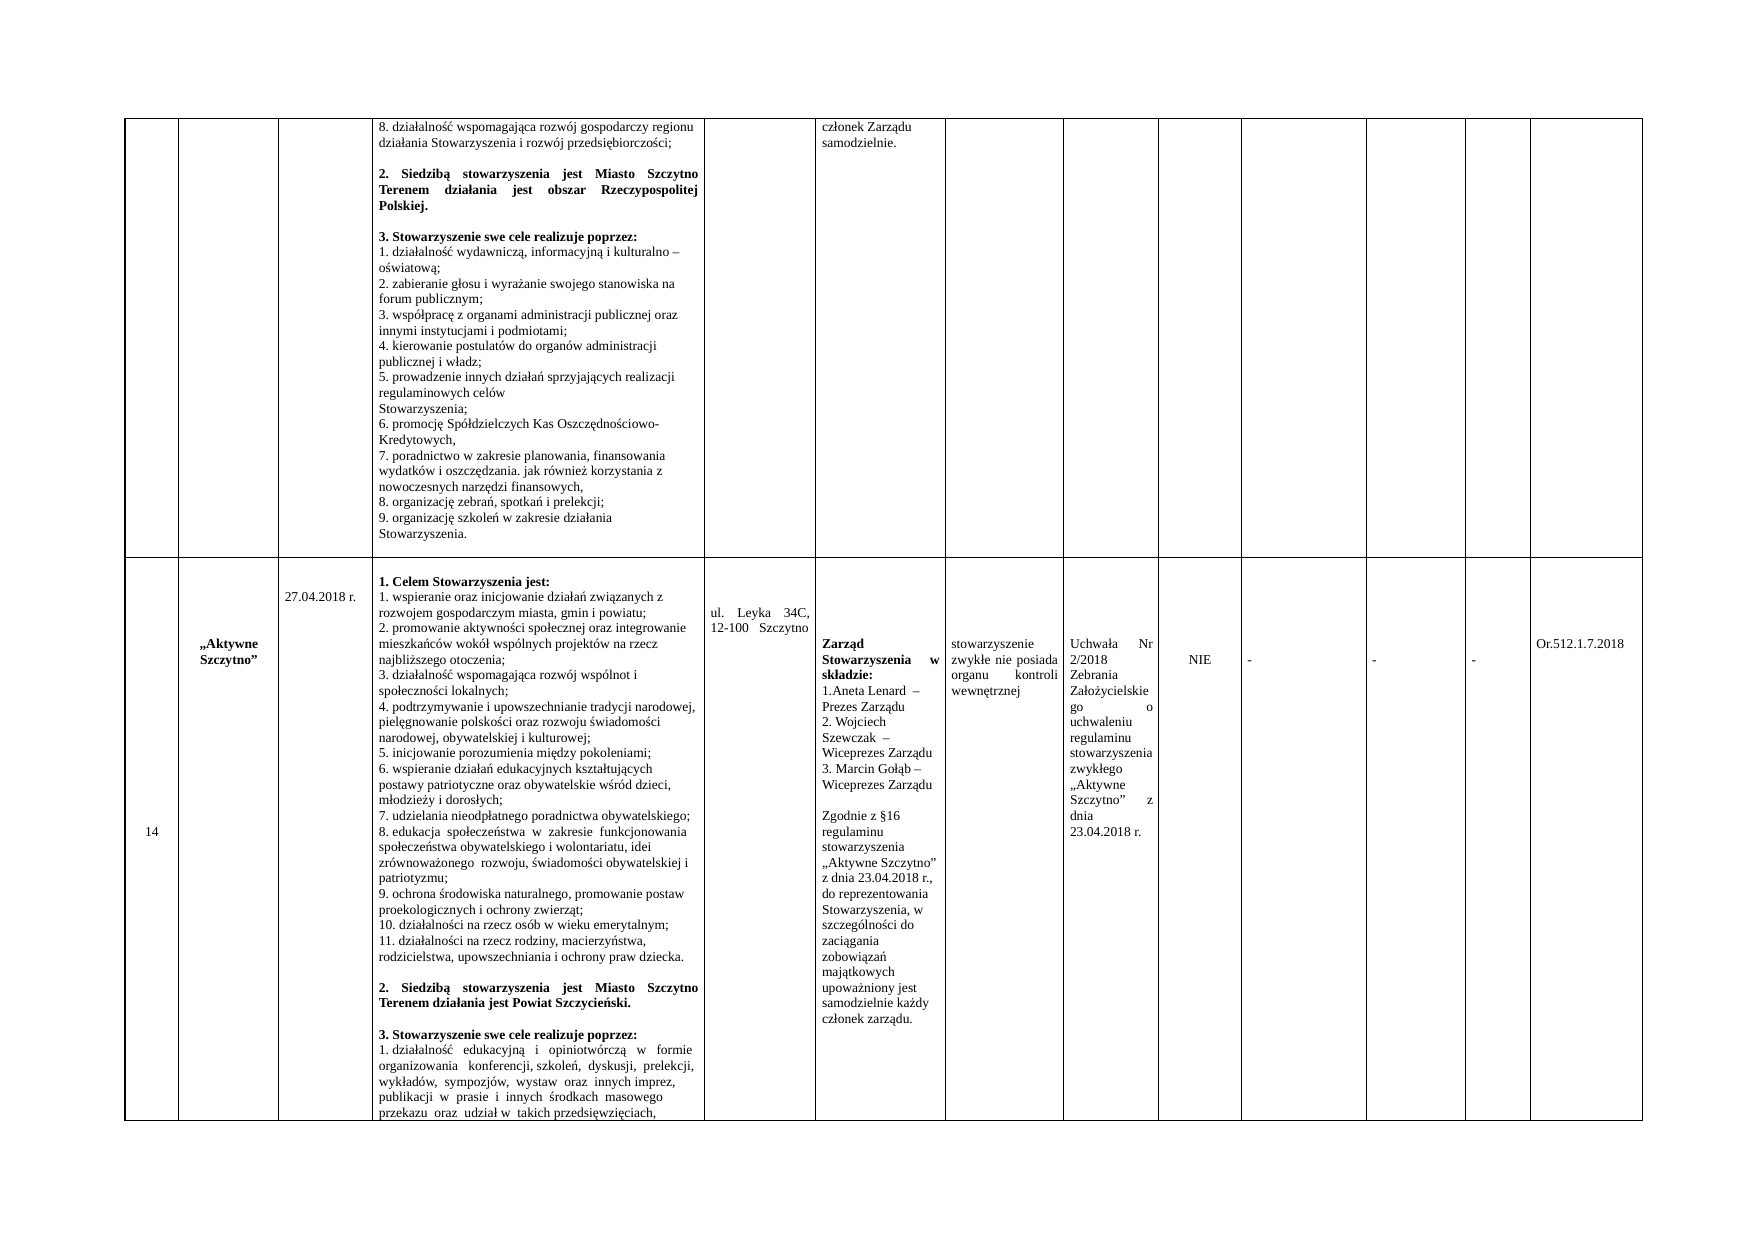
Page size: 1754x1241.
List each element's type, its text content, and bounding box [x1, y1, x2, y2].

table_cell - [1367, 119, 1465, 557]
table_cell - [1242, 119, 1366, 557]
table_cell - [1242, 558, 1366, 1120]
table_cell 14 [126, 558, 178, 1120]
table_cell [705, 119, 815, 557]
table_cell [1159, 119, 1241, 557]
table_cell Zarząd Stowarzyszenia w składzie: 1.Aneta Lenard – Prezes Zarządu 2. Wojciech Szewczak – Wiceprezes Zarządu 3. Marcin Gołąb – Wiceprezes Zarządu Zgodnie z §16 regulaminu stowarzyszenia „Aktywne Szczytno” z dnia 23.04.2018 r., do reprezentowania Stowarzyszenia, w szczególności do zaciągania zobowiązań majątkowych upoważniony jest samodzielnie każdy członek zarządu. [816, 558, 945, 1120]
table_cell - [1466, 119, 1530, 557]
table_cell [179, 119, 278, 557]
table_cell „Aktywne Szczytno” [179, 558, 278, 1120]
table_cell ul. Leyka 34C, 12-100 Szczytno [705, 558, 815, 1120]
table_cell [946, 119, 1063, 557]
table_cell NIE [1159, 558, 1241, 1120]
table_cell [279, 119, 372, 557]
table_cell [1064, 119, 1158, 557]
table_cell 8. działalność wspomagająca rozwój gospodarczy regionu działania Stowarzyszenia i rozwój przedsiębiorczości; 2. Siedzibą stowarzyszenia jest Miasto Szczytno Terenem działania jest obszar Rzeczypospolitej Polskiej. 3. Stowarzyszenie swe cele realizuje poprzez: 1. działalność wydawniczą, informacyjną i kulturalno – oświatową; 2. zabieranie głosu i wyrażanie swojego stanowiska na forum publicznym; 3. współpracę z organami administracji publicznej oraz innymi instytucjami i podmiotami; 4. kierowanie postulatów do organów administracji publicznej i władz; 5. prowadzenie innych działań sprzyjających realizacji regulaminowych celów Stowarzyszenia; 6. promocję Spółdzielczych Kas Oszczędnościowo-Kredytowych, 7. poradnictwo w zakresie planowania, finansowania wydatków i oszczędzania. jak również korzystania z nowoczesnych narzędzi finansowych, 8. organizację zebrań, spotkań i prelekcji; 9. organizację szkoleń w zakresie działania Stowarzyszenia. [373, 119, 704, 557]
table_cell członek Zarządu samodzielnie. [816, 119, 945, 557]
table_cell 27.04.2018 r. [279, 558, 372, 1120]
table_cell - [1367, 558, 1465, 1120]
table_cell - [1466, 558, 1530, 1120]
table_cell [126, 119, 178, 557]
table_cell Or.512.1.7.2018 [1531, 558, 1642, 1120]
table_cell stowarzyszenie zwykłe nie posiada organu kontroli wewnętrznej [946, 558, 1063, 1120]
table_cell Uchwała Nr 2/2018 Zebrania Założycielskiego o uchwaleniu regulaminu stowarzyszenia zwykłego „Aktywne Szczytno” z dnia 23.04.2018 r. [1064, 558, 1158, 1120]
table_cell [1531, 119, 1642, 557]
table_cell 1. Celem Stowarzyszenia jest: 1. wspieranie oraz inicjowanie działań związanych z rozwojem gospodarczym miasta, gmin i powiatu; 2. promowanie aktywności społecznej oraz integrowanie mieszkańców wokół wspólnych projektów na rzecz najbliższego otoczenia; 3. działalność wspomagająca rozwój wspólnot i społeczności lokalnych; 4. podtrzymywanie i upowszechnianie tradycji narodowej, pielęgnowanie polskości oraz rozwoju świadomości narodowej, obywatelskiej i kulturowej; 5. inicjowanie porozumienia między pokoleniami; 6. wspieranie działań edukacyjnych kształtujących postawy patriotyczne oraz obywatelskie wśród dzieci, młodzieży i dorosłych; 7. udzielania nieodpłatnego poradnictwa obywatelskiego; 8. edukacja społeczeństwa w zakresie funkcjonowania społeczeństwa obywatelskiego i wolontariatu, idei zrównoważonego rozwoju, świadomości obywatelskiej i patriotyzmu; 9. ochrona środowiska naturalnego, promowanie postaw proekologicznych i ochrony zwierząt; 10. działalności na rzecz osób w wieku emerytalnym; 11. działalności na rzecz rodziny, macierzyństwa, rodzicielstwa, upowszechniania i ochrony praw dziecka. 2. Siedzibą stowarzyszenia jest Miasto Szczytno Terenem działania jest Powiat Szczycieński. 3. Stowarzyszenie swe cele realizuje poprzez: 1. działalność edukacyjną i opiniotwórczą w formie organizowania konferencji, szkoleń, dyskusji, prelekcji, wykładów, sympozjów, wystaw oraz innych imprez, publikacji w prasie i innych środkach masowego przekazu oraz udział w takich przedsięwzięciach, [373, 558, 704, 1120]
